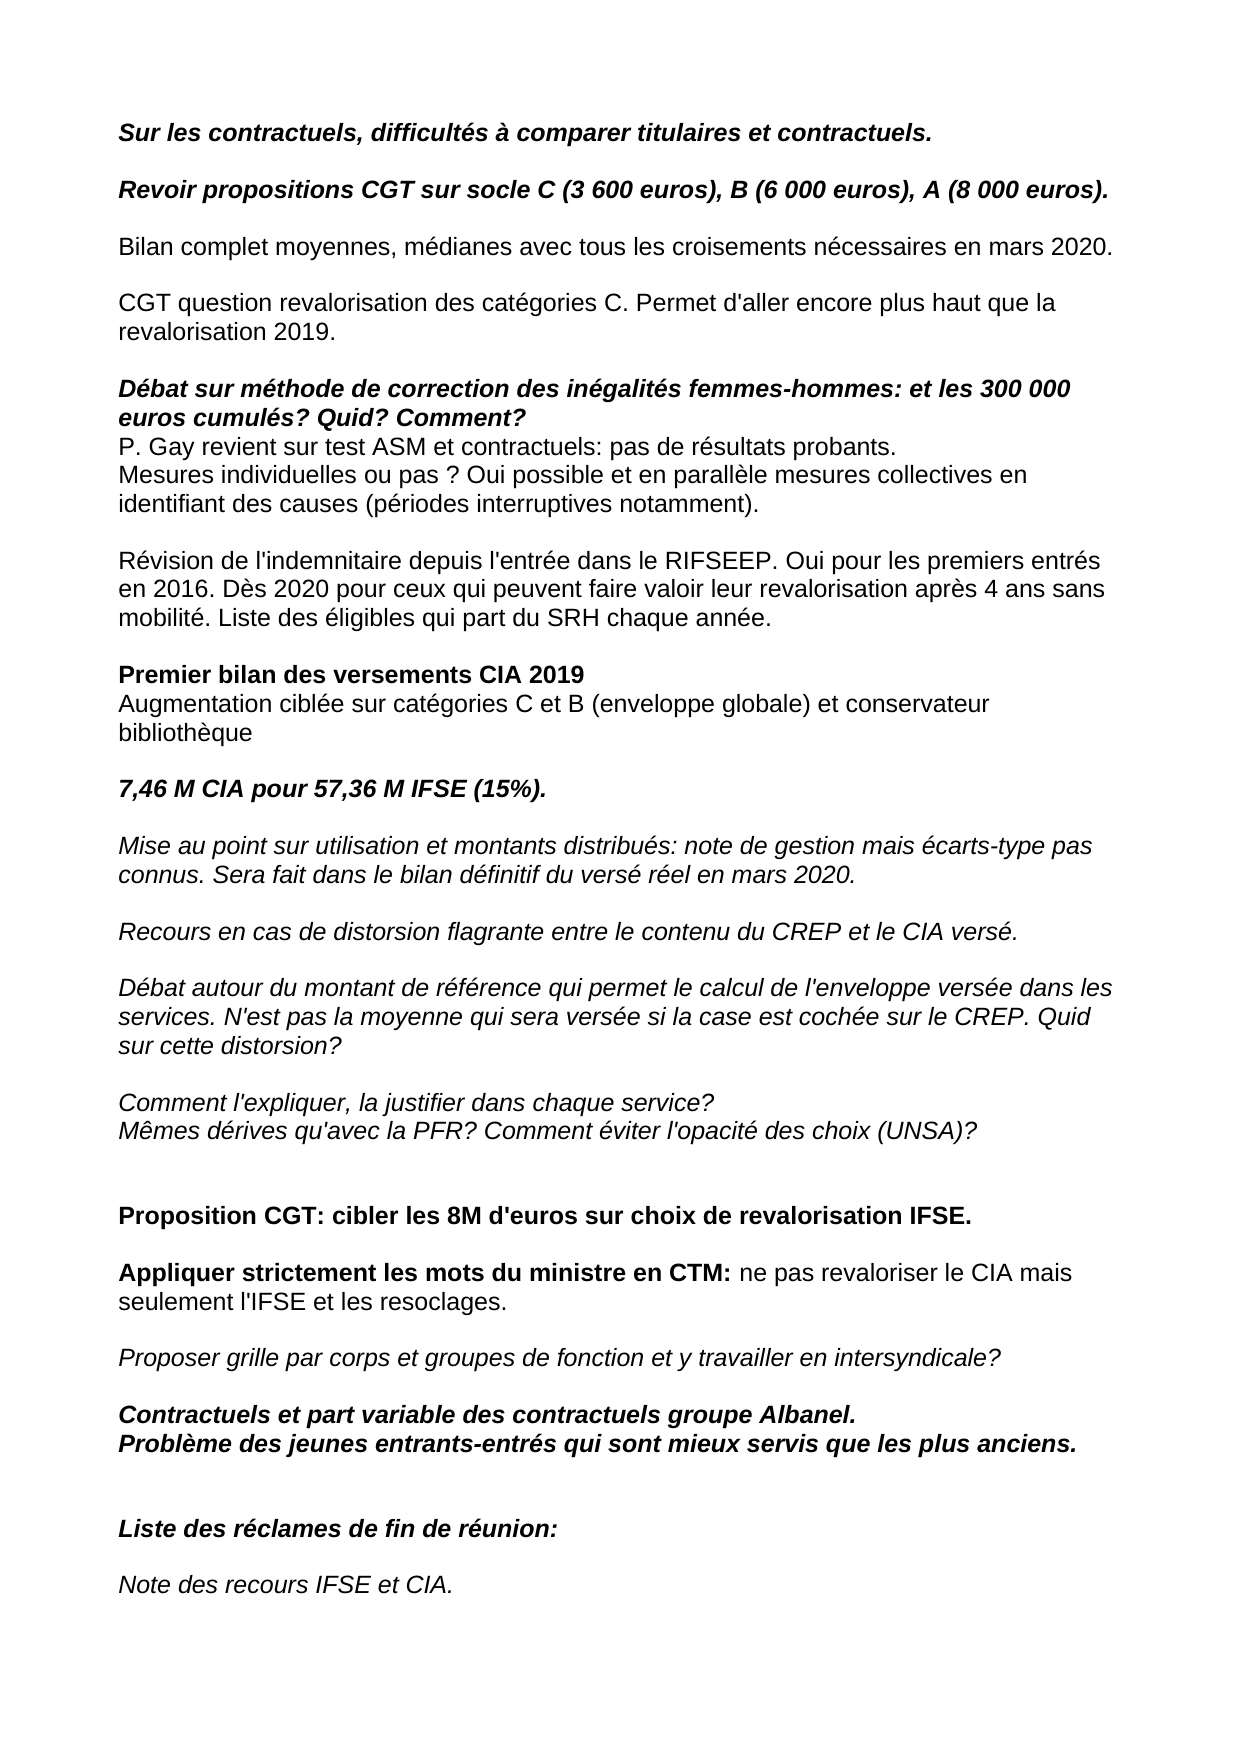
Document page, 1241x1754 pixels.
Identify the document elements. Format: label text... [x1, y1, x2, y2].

text Débat autour du montant de référence qui permet le calcul de l'enveloppe versée dans les services. N'est pas la moyenne qui sera versée si la case est cochée sur le CREP. Quid sur cette distorsion? [118, 973, 1122, 1059]
text Note des recours IFSE et CIA. [118, 1571, 1122, 1599]
text Mesures individuelles ou pas ? Oui possible et en parallèle mesures collectives en identifiant des causes (périodes interruptives notamment). [118, 460, 1122, 518]
text Liste des réclames de fin de réunion: [118, 1514, 1122, 1542]
text Proposition CGT: cibler les 8M d'euros sur choix de revalorisation IFSE. [118, 1201, 1122, 1230]
text Recours en cas de distorsion flagrante entre le contenu du CREP et le CIA versé. [118, 917, 1122, 945]
text Premier bilan des versements CIA 2019 [118, 660, 1122, 689]
text Contractuels et part variable des contractuels groupe Albanel. [118, 1400, 1122, 1429]
text Proposer grille par corps et groupes de fonction et y travailler en intersyndicale? [118, 1343, 1122, 1372]
text Débat sur méthode de correction des inégalités femmes-hommes: et les 300 000 euros cumulés? Quid? Comment? [118, 374, 1122, 431]
text CGT question revalorisation des catégories C. Permet d'aller encore plus haut que la revalorisation 2019. [118, 288, 1122, 346]
text Révision de l'indemnitaire depuis l'entrée dans le RIFSEEP. Oui pour les premiers entrés en 2016. Dès 2020 pour ceux qui peuvent faire valoir leur revalorisation après 4 ans sans mobilité. Liste des éligibles qui part du SRH chaque année. [118, 546, 1122, 632]
text Mêmes dérives qu'avec la PFR? Comment éviter l'opacité des choix (UNSA)? [118, 1116, 1122, 1145]
text 7,46 M CIA pour 57,36 M IFSE (15%). [118, 774, 1122, 803]
text Revoir propositions CGT sur socle C (3 600 euros), B (6 000 euros), A (8 000 euros). [118, 175, 1122, 204]
text Appliquer strictement les mots du ministre en CTM: ne pas revaloriser le CIA mais seulement l'IFSE et les resoclages. [118, 1258, 1122, 1315]
text P. Gay revient sur test ASM et contractuels: pas de résultats probants. [118, 431, 1122, 460]
text Augmentation ciblée sur catégories C et B (enveloppe globale) et conservateur bibliothèque [118, 689, 1122, 746]
text Comment l'expliquer, la justifier dans chaque service? [118, 1088, 1122, 1116]
text Mise au point sur utilisation et montants distribués: note de gestion mais écarts-type pas connus. Sera fait dans le bilan définitif du versé réel en mars 2020. [118, 831, 1122, 888]
text Sur les contractuels, difficultés à comparer titulaires et contractuels. [118, 118, 1122, 147]
text Problème des jeunes entrants-entrés qui sont mieux servis que les plus anciens. [118, 1429, 1122, 1458]
text Bilan complet moyennes, médianes avec tous les croisements nécessaires en mars 2020. [118, 232, 1122, 260]
